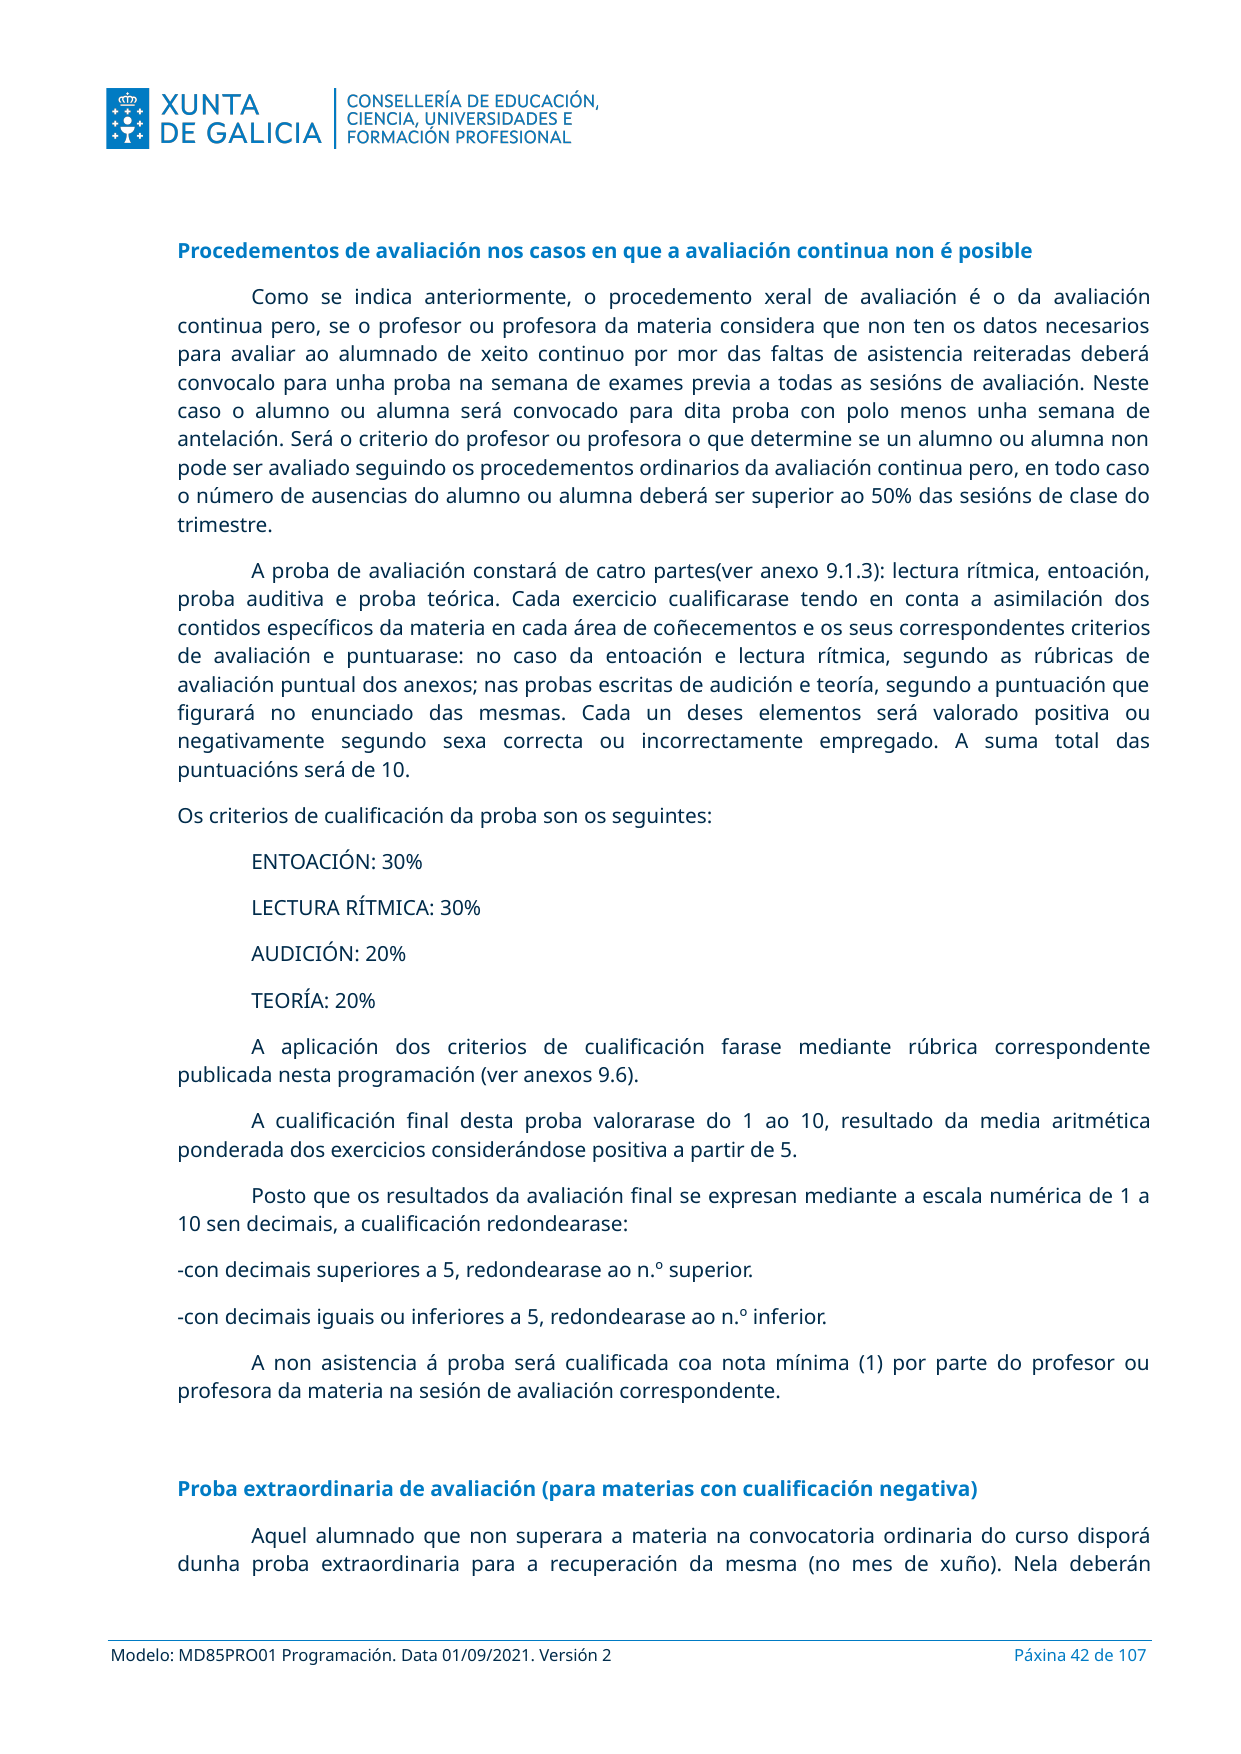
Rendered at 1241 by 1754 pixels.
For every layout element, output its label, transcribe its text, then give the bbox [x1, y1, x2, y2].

text Posto que os resultados da avaliación final se expresan mediante a escala numérica de 1 a 10 sen decimais, a cualificación redondearase: [177, 1181, 1152, 1238]
text -con decimais superiores a 5, redondearase ao n.º superior. [177, 1256, 1152, 1284]
text A non asistencia á proba será cualificada coa nota mínima (1) por parte do profesor ou profesora da materia na sesión de avaliación correspondente. [177, 1348, 1152, 1405]
picture [106, 88, 599, 149]
text Aquel alumnado que non superara a materia na convocatoria ordinaria do curso disporá dunha proba extraordinaria para a recuperación da mesma (no mes de xuño). Nela deberán [177, 1521, 1152, 1578]
text Os criterios de cualificación da proba son os seguintes: [177, 801, 1152, 829]
text ENTOACIÓN: 30% [177, 847, 1152, 876]
text LECTURA RÍTMICA: 30% [177, 893, 1152, 922]
subtitle Proba extraordinaria de avaliación (para materias con cualificación negativa) [177, 1474, 1152, 1503]
subtitle Procedementos de avaliación nos casos en que a avaliación continua non é posible [177, 236, 1152, 264]
text -con decimais iguais ou inferiores a 5, redondearase ao n.º inferior. [177, 1302, 1152, 1330]
text TEORÍA: 20% [177, 986, 1152, 1014]
text A aplicación dos criterios de cualificación farase mediante rúbrica correspondente publicada nesta programación (ver anexos 9.6). [177, 1032, 1152, 1089]
text Como se indica anteriormente, o procedemento xeral de avaliación é o da avaliación continua pero, se o profesor ou profesora da materia considera que non ten os datos necesarios para avaliar ao alumnado de xeito continuo por mor das faltas de asistencia reiteradas deberá convocalo para unha proba na semana de exames previa a todas as sesións de avaliación. Neste caso o alumno ou alumna será convocado para dita proba con polo menos unha semana de antelación. Será o criterio do profesor ou profesora o que determine se un alumno ou alumna non pode ser avaliado seguindo os procedementos ordinarios da avaliación continua pero, en todo caso o número de ausencias do alumno ou alumna deberá ser superior ao 50% das sesións de clase do trimestre. [177, 282, 1152, 538]
text AUDICIÓN: 20% [177, 939, 1152, 968]
text A cualificación final desta proba valorarase do 1 ao 10, resultado da media aritmética ponderada dos exercicios considerándose positiva a partir de 5. [177, 1106, 1152, 1163]
text A proba de avaliación constará de catro partes(ver anexo 9.1.3): lectura rítmica, entoación, proba auditiva e proba teórica. Cada exercicio cualificarase tendo en conta a asimilación dos contidos específicos da materia en cada área de coñecementos e os seus correspondentes criterios de avaliación e puntuarase: no caso da entoación e lectura rítmica, segundo as rúbricas de avaliación puntual dos anexos; nas probas escritas de audición e teoría, segundo a puntuación que figurará no enunciado das mesmas. Cada un deses elementos será valorado positiva ou negativamente segundo sexa correcta ou incorrectamente empregado. A suma total das puntuacións será de 10. [177, 556, 1152, 783]
